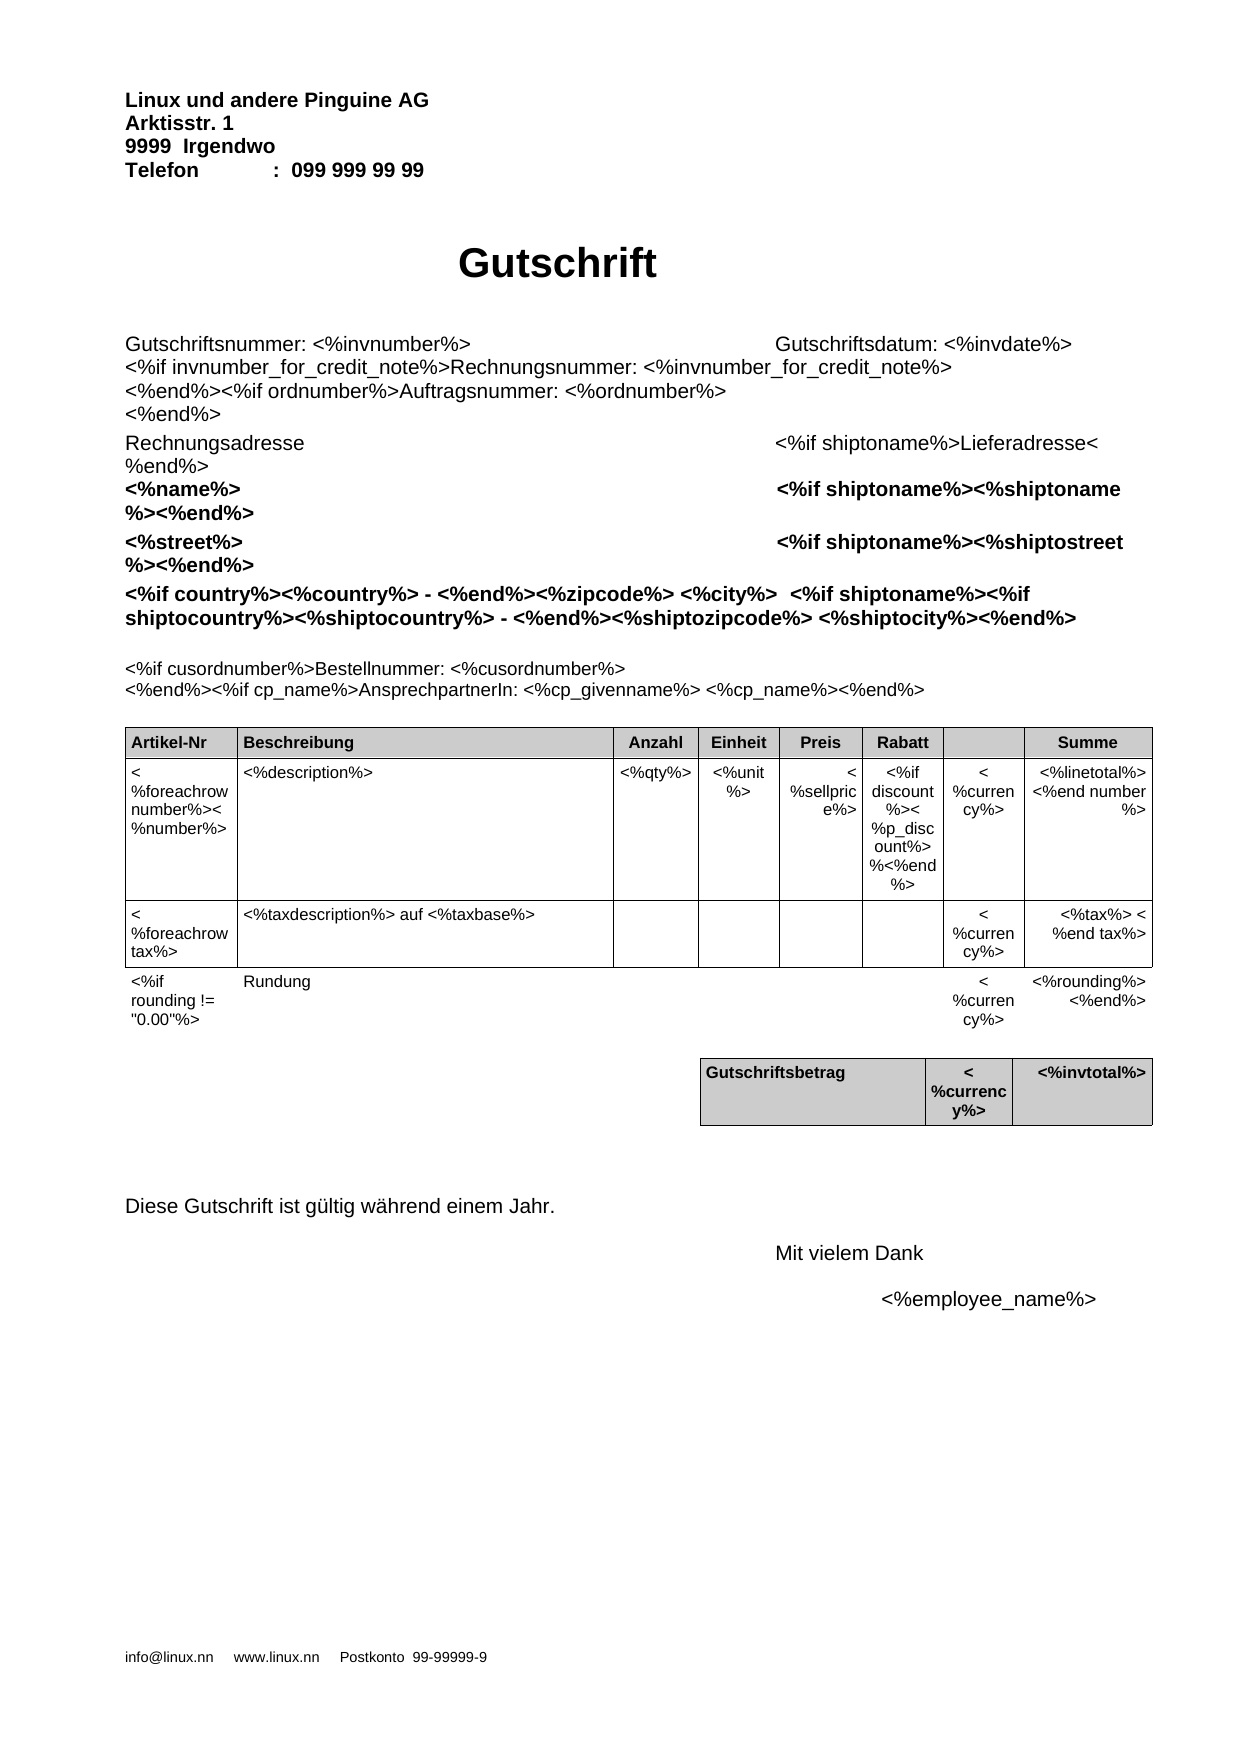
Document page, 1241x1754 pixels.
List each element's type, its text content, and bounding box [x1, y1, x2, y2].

table_cell [614, 901, 698, 967]
table_header <%invtotal%> [1013, 1059, 1152, 1125]
text <%street%> <%if shiptoname%><%shiptostreet%><%end%> [125, 530, 1152, 577]
table_cell [779, 968, 862, 1034]
table_cell <%rounding%> <%end%> [1024, 968, 1152, 1034]
table_cell [613, 968, 698, 1034]
text <%if country%><%country%> - <%end%><%zipcode%> <%city%> <%if shiptoname%><%if shiptocountry%><%shiptocountry%> - <%end%><%shiptozipcode%> <%shiptocity%><%end%> [125, 583, 1152, 652]
text <%employee_name%> [125, 1288, 1152, 1311]
table_cell <%qty%> [614, 759, 698, 899]
table_cell [862, 968, 943, 1034]
table_header Einheit [699, 728, 779, 757]
table_cell <%foreachrow number%><%number%> [126, 759, 237, 899]
table_cell <%currency%> [944, 901, 1024, 967]
text Gutschriftsnummer: <%invnumber%> Gutschriftsdatum: <%invdate%> <%if invnumber_for_credit_note%>Rechnungsnummer: <%invnumber_for_credit_note%> <%end%><%if ordnumber%>Auftragsnummer: <%ordnumber%> <%end%> [125, 333, 1152, 426]
table_cell Rundung [237, 968, 613, 1034]
text Arktisstr. 1 [125, 112, 1152, 135]
table_header Rabatt [863, 728, 943, 757]
table_cell <%foreachrow tax%> [126, 901, 237, 967]
text 9999 Irgendwo Telefon : 099 999 99 99 [125, 135, 1152, 181]
text Gutschrift [125, 240, 1152, 286]
text <%name%> <%if shiptoname%><%shiptoname%><%end%> [125, 478, 1152, 524]
table_header <%currency%> [926, 1059, 1012, 1125]
table_cell <%tax%> <%end tax%> [1025, 901, 1152, 967]
table_cell <%if discount%><%p_discount%>%<%end%> [863, 759, 943, 899]
table_cell <%sellprice%> [780, 759, 862, 899]
table_header Artikel-Nr [126, 728, 237, 757]
table_cell [863, 901, 943, 967]
table_cell <%currency%> [944, 759, 1024, 899]
text Rechnungsadresse <%if shiptoname%>Lieferadresse<%end%> [125, 432, 1152, 478]
table_cell <%unit%> [699, 759, 779, 899]
table_cell [780, 901, 862, 967]
table_cell [699, 901, 779, 967]
text Diese Gutschrift ist gültig während einem Jahr. [125, 1195, 1152, 1218]
table_header Anzahl [614, 728, 698, 757]
text Linux und andere Pinguine AG [125, 88, 1152, 112]
table_cell <%if rounding != "0.00"%> [125, 968, 237, 1034]
table_header Beschreibung [238, 728, 613, 757]
table_header Gutschriftsbetrag [701, 1059, 925, 1125]
table_header Summe [1025, 728, 1152, 757]
table_cell <%linetotal%> <%end number%> [1025, 759, 1152, 899]
table_header Preis [780, 728, 862, 757]
table_cell <%description%> [238, 759, 613, 899]
table_cell <%taxdescription%> auf <%taxbase%> [238, 901, 613, 967]
table_cell <%currency%> [943, 968, 1024, 1034]
text Mit vielem Dank [125, 1241, 1152, 1265]
table_cell [698, 968, 779, 1034]
table_header [944, 728, 1024, 757]
text <%if cusordnumber%>Bestellnummer: <%cusordnumber%> <%end%><%if cp_name%>AnsprechpartnerIn: <%cp_givenname%> <%cp_name%><%end%> [125, 658, 1152, 721]
